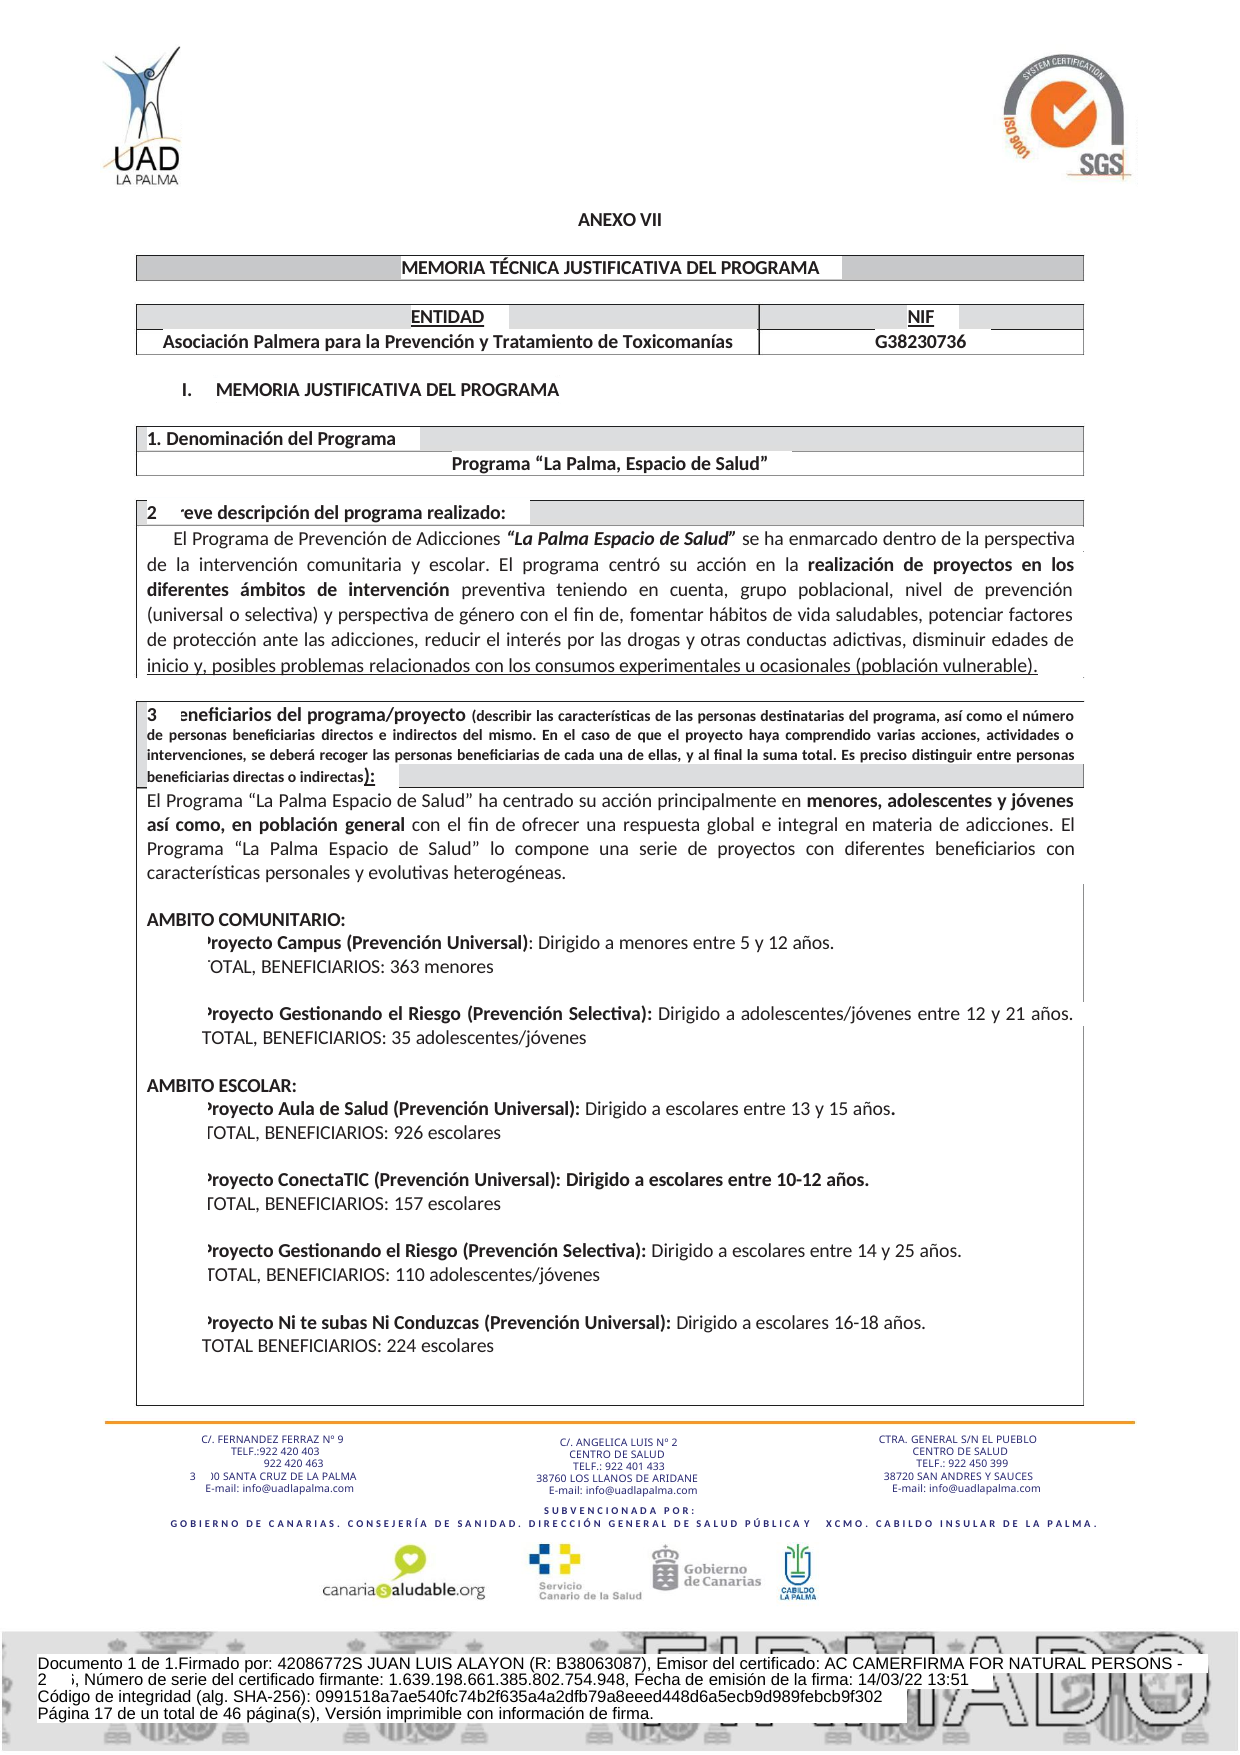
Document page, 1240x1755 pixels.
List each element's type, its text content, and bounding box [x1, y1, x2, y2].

text 016, Número de serie del certificado firmante: 1.639.198.661.385.802.754.948, Fecha de emisión de la firma: 14/03/22 13:51 [72, 1673, 993, 1689]
text Código de integridad (alg. SHA-256): 0991518a7ae540fc74b2f635a4a2dfb79a8eeed448d6a5ecb9d989febcb9f302 [37, 1689, 907, 1706]
text CENTRO DE SALUD [569, 1448, 699, 1460]
text características personales y evolutivas heterogéneas. [147, 860, 1097, 884]
text TELF.: 922 450 399 [916, 1458, 1073, 1470]
text así como, en población general con el fin de ofrecer una respuesta global e integral en materia de adicciones. El [147, 813, 1097, 836]
text 38720 SAN ANDRES Y SAUCES [884, 1470, 1073, 1482]
text Proyecto Campus (Prevención Universal): Dirigido a menores entre 5 y 12 años. [201, 931, 858, 954]
text G O B I E R N O D E C A N A R I A S . C O N S E J E R Í A D E S A N I D A D . D I R E C C I Ó N G E N E R A L D E S A L U D P Ú B L I C A [170, 1517, 804, 1530]
text Proyecto Gestionando el Riesgo (Prevención Selectiva): Dirigido a escolares entre 14 y 25 años. [208, 1239, 984, 1263]
text AMBITO COMUNITARIO: [147, 907, 371, 931]
text Proyecto Gestionando el Riesgo (Prevención Selectiva): Dirigido a adolescentes/jóvenes entre 12 y 21 años. [202, 1002, 1097, 1026]
text  [174, 1098, 208, 1119]
text 8700 SANTA CRUZ DE LA PALMA [211, 1470, 388, 1482]
text NIF [907, 305, 959, 329]
text inicio y, posibles problemas relacionados con los consumos experimentales u ocasionales (población vulnerable). [147, 653, 1097, 677]
text MEMORIA TÉCNICA JUSTIFICATIVA DEL PROGRAMA [401, 256, 842, 279]
text 38760 LOS LLANOS DE ARIDANE [536, 1473, 729, 1485]
text Programa “La Palma, Espacio de Salud” [452, 451, 792, 475]
text 1. Denominación del Programa [147, 427, 420, 450]
text TOTAL, BENEFICIARIOS: 110 adolescentes/jóvenes [208, 1263, 984, 1287]
text TELF.: 922 401 433 [573, 1461, 699, 1473]
text TOTAL, BENEFICIARIOS: 926 escolares [208, 1121, 918, 1144]
text (universal o selectiva) y perspectiva de género con el fin de, fomentar hábitos de vida saludables, potenciar factores [147, 603, 1097, 626]
text E X C M O . C A B I L D O I N S U L A R D E L A P A L M A . [825, 1517, 1120, 1530]
text Documento 1 de 1.Firmado por: 42086772S JUAN LUIS ALAYON (R: B38063087), Emisor del certificado: AC CAMERFIRMA FOR NATURAL PERSONS - [37, 1654, 1208, 1673]
text ANEXO VII [578, 207, 687, 231]
text intervenciones, se deberá recoger las personas beneficiarias de cada una de ellas, y al final la suma total. Es preciso distinguir entre personas [147, 745, 1097, 764]
text TOTAL, BENEFICIARIOS: 35 adolescentes/jóvenes [202, 1026, 612, 1049]
text CENTRO DE SALUD [912, 1446, 1073, 1458]
text 3 [189, 1470, 211, 1482]
text 2 [147, 500, 181, 524]
text E-mail: info@uadlapalma.com [205, 1482, 388, 1494]
text 922 420 463 [263, 1458, 338, 1470]
text de personas beneficiarias directos e indirectos del mismo. En el caso de que el proyecto haya comprendido varias acciones, actividades o [147, 726, 1097, 745]
text TOTAL BENEFICIARIOS: 224 escolares [202, 1334, 518, 1358]
text E-mail: info@uadlapalma.com [548, 1485, 729, 1497]
text Programa “La Palma Espacio de Salud” lo compone una serie de proyectos con diferentes beneficiarios con [147, 837, 1097, 860]
text 2 [37, 1673, 72, 1689]
text  [174, 1311, 208, 1333]
text TOTAL, BENEFICIARIOS: 363 menores [208, 955, 858, 978]
text S U B V E N C I O N A D A P O R : [544, 1504, 716, 1517]
text C/. ANGELICA LUIS Nº 2 [559, 1436, 699, 1448]
text Asociación Palmera para la Prevención y Tratamiento de Toxicomanías [163, 329, 757, 353]
text Proyecto ConectaTIC (Prevención Universal): Dirigido a escolares entre 10-12 años. [208, 1168, 892, 1192]
text I. MEMORIA JUSTIFICATIVA DEL PROGRAMA [182, 378, 583, 402]
text Proyecto Ni te subas Ni Conduzcas (Prevención Universal): Dirigido a escolares 16-18 años. [202, 1310, 949, 1334]
text Página 17 de un total de 46 página(s), Versión imprimible con información de firma. [37, 1706, 907, 1723]
text ENTIDAD [411, 305, 509, 329]
text . Breve descripción del programa realizado: [181, 500, 530, 524]
text TOTAL, BENEFICIARIOS: 157 escolares [208, 1192, 892, 1215]
text TELF.:922 420 403 [231, 1446, 375, 1458]
text CTRA. GENERAL S/N EL PUEBLO [878, 1433, 1073, 1446]
text  [174, 1240, 208, 1262]
text AMBITO ESCOLAR: [147, 1073, 322, 1097]
text  [174, 1169, 208, 1190]
text El Programa de Prevención de Adicciones “La Palma Espacio de Salud” se ha enmarcado dentro de la perspectiva [173, 527, 1097, 551]
text Proyecto Aula de Salud (Prevención Universal): Dirigido a escolares entre 13 y 15 años. [202, 1097, 918, 1121]
text Y [804, 1517, 825, 1530]
text . Beneficiarios del programa/proyecto (describir las características de las personas destinatarias del programa, así como el número [181, 702, 1097, 726]
text 3 [147, 702, 181, 726]
text diferentes ámbitos de intervención preventiva teniendo en cuenta, grupo poblacional, nivel de prevención [147, 577, 1097, 601]
text de protección ante las adicciones, reducir el interés por las drogas y otras conductas adictivas, disminuir edades de [147, 628, 1097, 652]
text  [174, 1003, 208, 1024]
text  [174, 932, 208, 953]
text E-mail: info@uadlapalma.com [892, 1482, 1073, 1494]
text El Programa “La Palma Espacio de Salud” ha centrado su acción principalmente en menores, adolescentes y jóvenes [147, 788, 1097, 812]
text C/. FERNANDEZ FERRAZ Nº 9 [201, 1433, 375, 1446]
text G38230736 [875, 329, 991, 353]
text beneficiarias directas o indirectas): [147, 764, 399, 788]
text de la intervención comunitaria y escolar. El programa centró su acción en la realización de proyectos en los [147, 552, 1097, 576]
